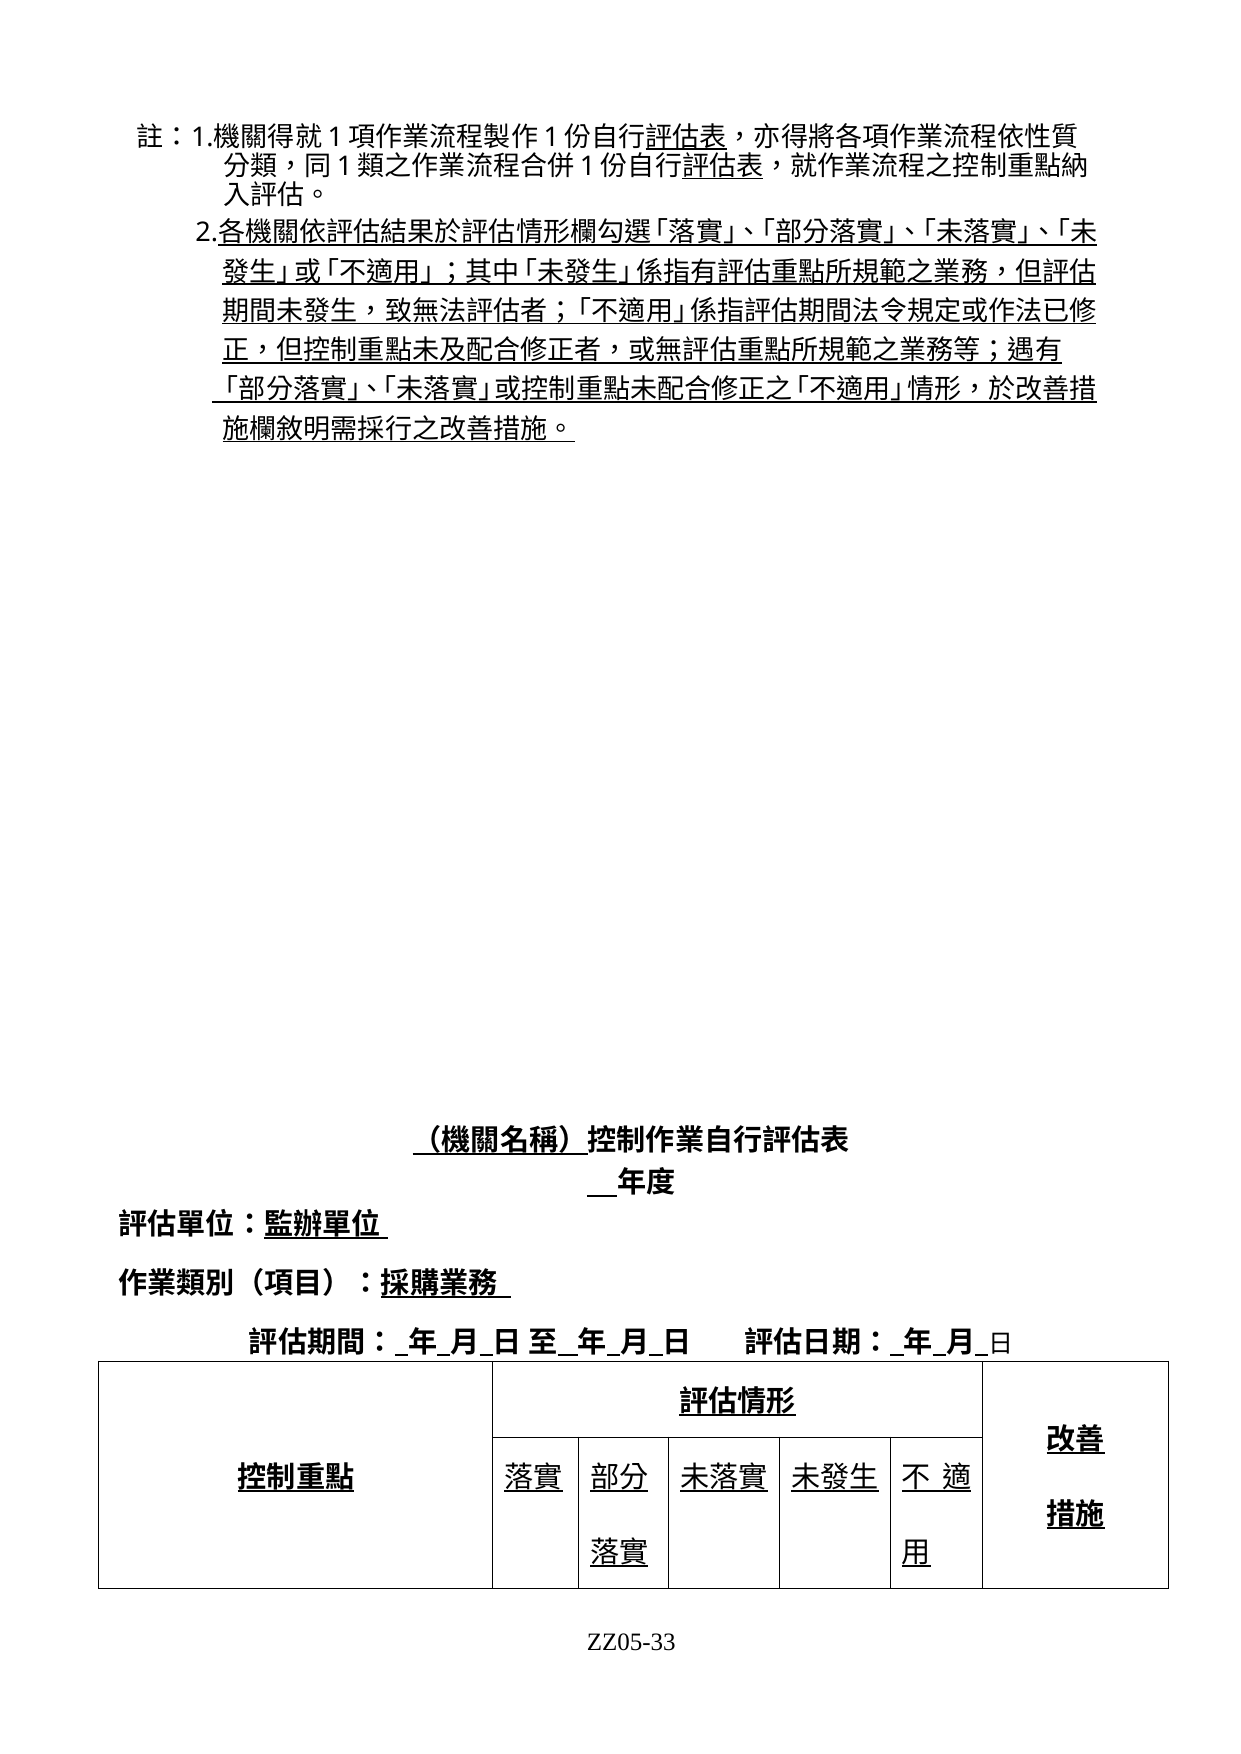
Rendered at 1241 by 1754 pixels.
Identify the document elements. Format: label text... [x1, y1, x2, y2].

table_cell 落實 [493, 1438, 578, 1588]
table_cell 未發生 [780, 1438, 890, 1588]
table_cell 部分 落實 [579, 1438, 668, 1588]
text 評估期間： 年 月 日 至 年 月 日 評估日期： 年 月 日 [118, 1318, 1144, 1361]
text 評估單位：監辦單位 [118, 1201, 1144, 1243]
table_cell 未落實 [669, 1438, 779, 1588]
text 年度 [118, 1159, 1144, 1201]
text 註：1.機關得就1項作業流程製作1份自行評估表，亦得將各項作業流程依性質分類，同1類之作業流程合併1份自行評估表，就作業流程之控制重點納入評估。 [137, 123, 1096, 210]
table_cell 不適用 [891, 1438, 982, 1588]
table_header 控制重點 [99, 1362, 492, 1588]
text 作業類別（項目）：採購業務 [118, 1243, 1144, 1318]
text （機關名稱）控制作業自行評估表 [118, 1116, 1144, 1159]
table_header 改善 措施 [983, 1362, 1168, 1588]
text 2.各機關依評估結果於評估情形欄勾選「落實」、「部分落實」、「未落實」、「未發生」或「不適用」；其中「未發生」係指有評估重點所規範之業務，但評估期間未發生，致無法評估者；「不適用」係指評估期間法令規定或作法已修正，但控制重點未及配合修正者，或無評估重點所規範之業務等；遇有「部分落實」、「未落實」或控制重點未配合修正之「不適用」情形，於改善措施欄敘明需採行之改善措施。 [195, 210, 1096, 446]
table_header 評估情形 [493, 1362, 982, 1437]
